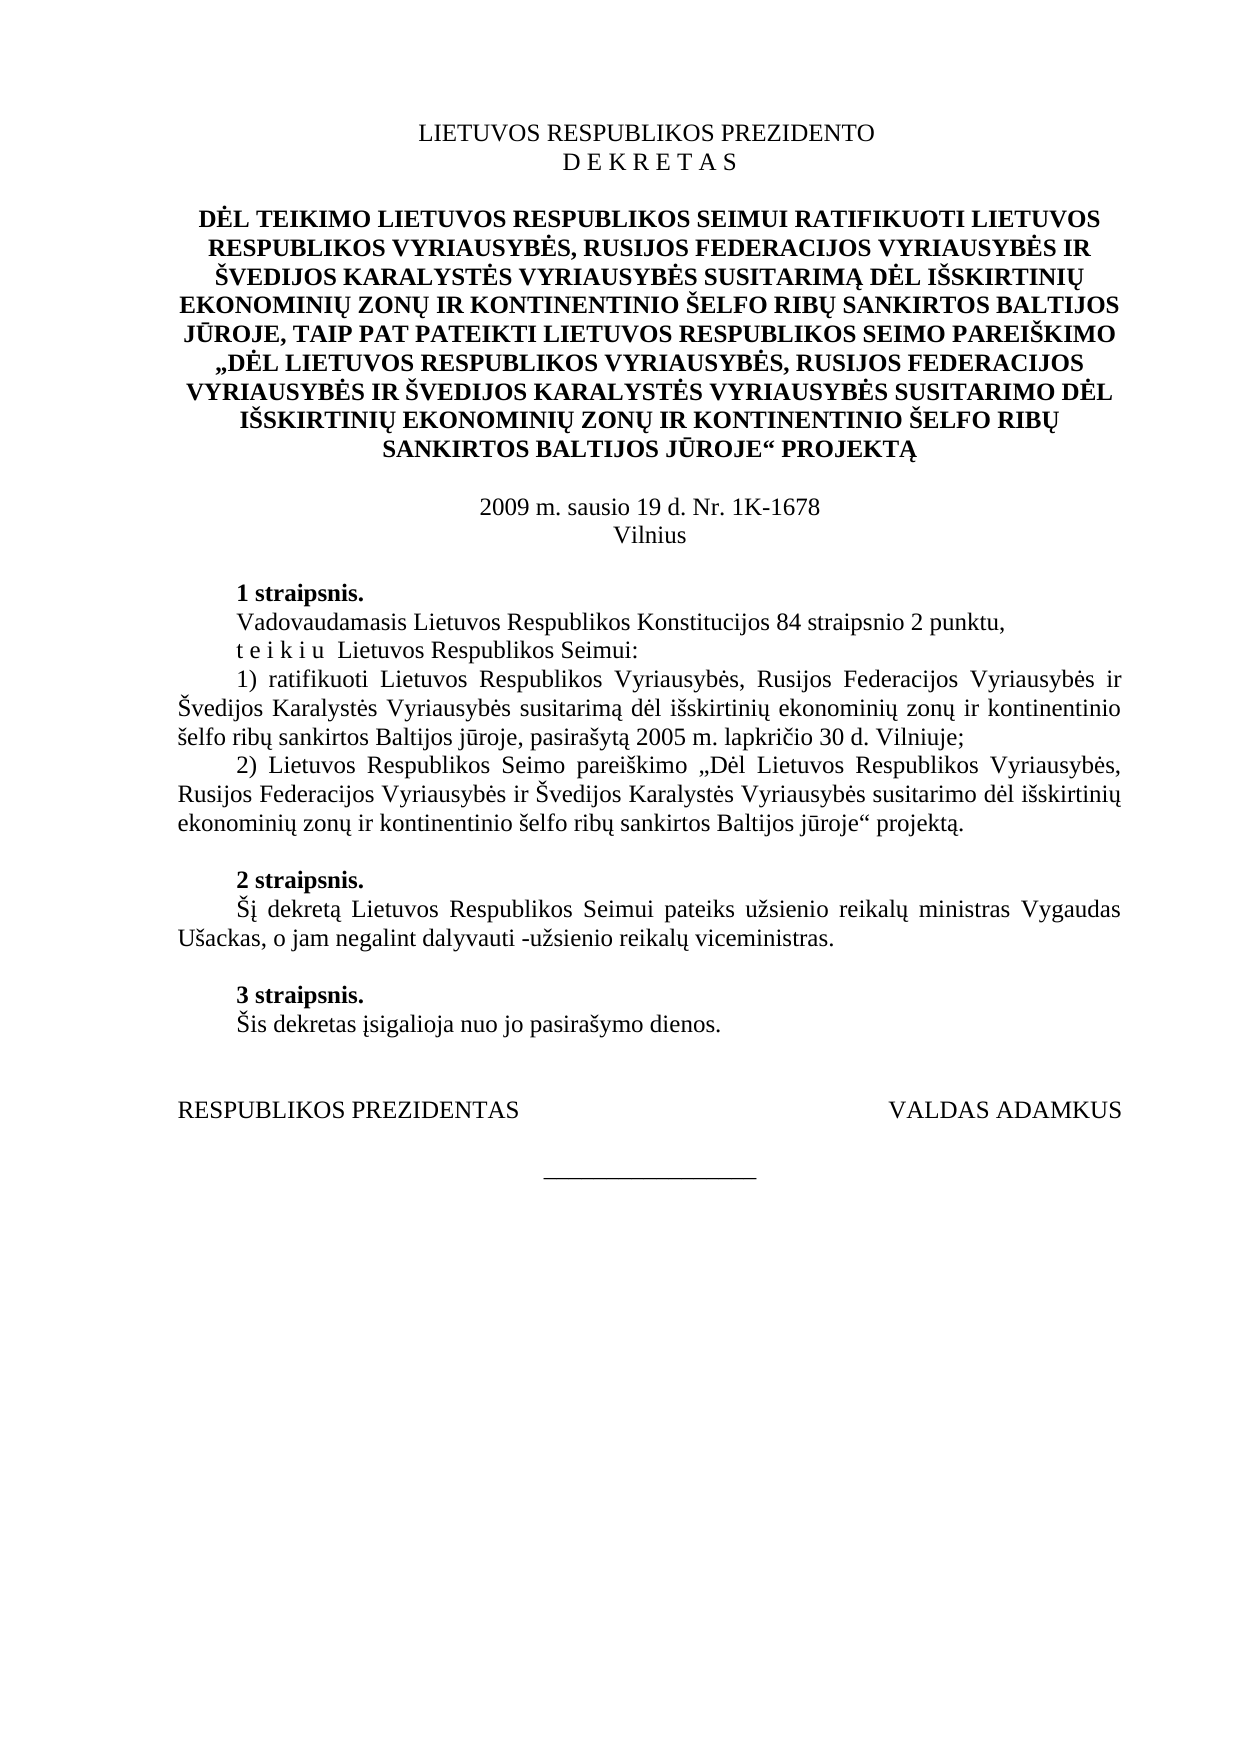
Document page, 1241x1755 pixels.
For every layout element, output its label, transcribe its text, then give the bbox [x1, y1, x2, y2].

text _________________ [177, 1153, 1122, 1182]
text 3 straipsnis. [177, 981, 1122, 1009]
text teikiu Lietuvos Respublikos Seimui: [177, 636, 1122, 664]
text DEKRETAS [177, 147, 1122, 176]
text Vilnius [177, 521, 1122, 549]
text DĖL TEIKIMO LIETUVOS RESPUBLIKOS SEIMUI RATIFIKUOTI LIETUVOS RESPUBLIKOS VYRIAUSYBĖS, RUSIJOS FEDERACIJOS VYRIAUSYBĖS IR ŠVEDIJOS KARALYSTĖS VYRIAUSYBĖS SUSITARIMĄ DĖL IŠSKIRTINIŲ EKONOMINIŲ ZONŲ IR KONTINENTINIO ŠELFO RIBŲ SANKIRTOS BALTIJOS JŪROJE, TAIP PAT PATEIKTI LIETUVOS RESPUBLIKOS SEIMO PAREIŠKIMO „DĖL LIETUVOS RESPUBLIKOS VYRIAUSYBĖS, RUSIJOS FEDERACIJOS VYRIAUSYBĖS IR ŠVEDIJOS KARALYSTĖS VYRIAUSYBĖS SUSITARIMO DĖL IŠSKIRTINIŲ EKONOMINIŲ ZONŲ IR KONTINENTINIO ŠELFO RIBŲ SANKIRTOS BALTIJOS JŪROJE“ PROJEKTĄ [177, 204, 1122, 463]
text Vadovaudamasis Lietuvos Respublikos Konstitucijos 84 straipsnio 2 punktu, [177, 607, 1122, 636]
text LIETUVOS RESPUBLIKOS PREZIDENTO [177, 118, 1122, 147]
text 1) ratifikuoti Lietuvos Respublikos Vyriausybės, Rusijos Federacijos Vyriausybės ir Švedijos Karalystės Vyriausybės susitarimą dėl išskirtinių ekonominių zonų ir kontinentinio šelfo ribų sankirtos Baltijos jūroje, pasirašytą 2005 m. lapkričio 30 d. Vilniuje; [177, 664, 1122, 751]
text 2 straipsnis. [177, 866, 1122, 894]
text 2) Lietuvos Respublikos Seimo pareiškimo „Dėl Lietuvos Respublikos Vyriausybės, Rusijos Federacijos Vyriausybės ir Švedijos Karalystės Vyriausybės susitarimo dėl išskirtinių ekonominių zonų ir kontinentinio šelfo ribų sankirtos Baltijos jūroje“ projektą. [177, 751, 1122, 837]
text 2009 m. sausio 19 d. Nr. 1K-1678 [177, 492, 1122, 521]
text RESPUBLIKOS PREZIDENTAS VALDAS ADAMKUS [177, 1096, 1122, 1124]
text Šis dekretas įsigalioja nuo jo pasirašymo dienos. [177, 1009, 1122, 1038]
text Šį dekretą Lietuvos Respublikos Seimui pateiks užsienio reikalų ministras Vygaudas Ušackas, o jam negalint dalyvauti -užsienio reikalų viceministras. [177, 894, 1122, 952]
text 1 straipsnis. [177, 578, 1122, 607]
